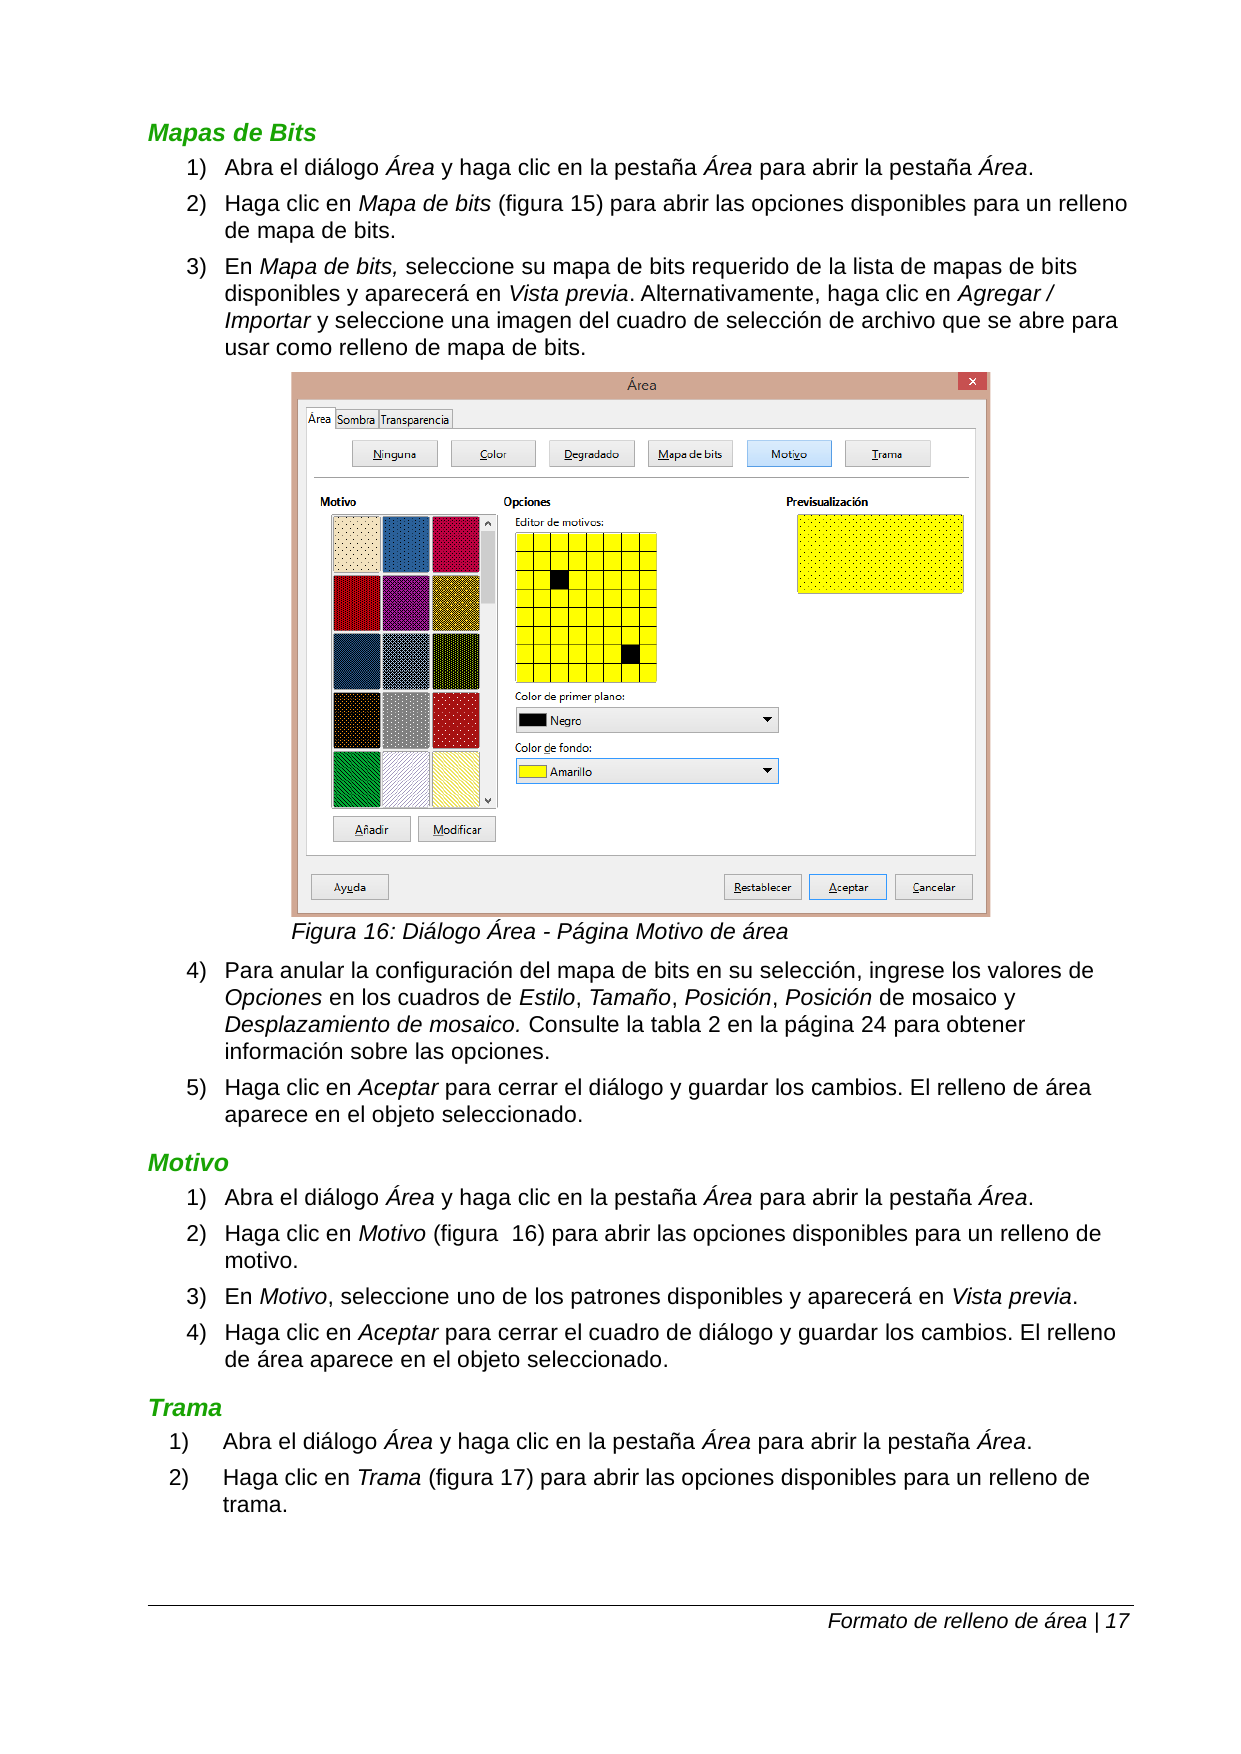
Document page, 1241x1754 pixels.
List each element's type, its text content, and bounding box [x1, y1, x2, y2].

subtitle Mapas de Bits [148, 118, 1134, 147]
list Abra el diálogo Área y haga clic en la pestaña Área para abrir la pestaña Área. [207, 1183, 1134, 1210]
list Haga clic en Mapa de bits (figura 15) para abrir las opciones disponibles para un relleno de mapa de bits. [207, 189, 1134, 243]
text Figura 16: Diálogo Área - Página Motivo de área [291, 917, 990, 944]
list En Mapa de bits, seleccione su mapa de bits requerido de la lista de mapas de bits disponibles y aparecerá en Vista previa. Alternativamente, haga clic en Agregar / Importar y seleccione una imagen del cuadro de selección de archivo que se abre para usar como relleno de mapa de bits. [207, 252, 1134, 360]
list Abra el diálogo Área y haga clic en la pestaña Área para abrir la pestaña Área. [189, 1428, 1134, 1455]
list Haga clic en Aceptar para cerrar el cuadro de diálogo y guardar los cambios. El relleno de área aparece en el objeto seleccionado. [207, 1318, 1134, 1372]
list Para anular la configuración del mapa de bits en su selección, ingrese los valores de Opciones en los cuadros de Estilo, Tamaño, Posición, Posición de mosaico y Desplazamiento de mosaico. Consulte la tabla 2 en la página 23 para obtener información sobre las opciones. [207, 956, 1134, 1064]
list En Motivo, seleccione uno de los patrones disponibles y aparecerá en Vista previa. [207, 1282, 1134, 1309]
list Haga clic en Trama (figura 17) para abrir las opciones disponibles para un relleno de trama. [189, 1464, 1134, 1518]
subtitle Motivo [148, 1148, 1134, 1177]
picture [291, 372, 991, 917]
subtitle Trama [148, 1393, 1134, 1422]
list Haga clic en Motivo (figura 16) para abrir las opciones disponibles para un relleno de motivo. [207, 1219, 1134, 1273]
list Haga clic en Aceptar para cerrar el diálogo y guardar los cambios. El relleno de área aparece en el objeto seleccionado. [207, 1073, 1134, 1127]
list Abra el diálogo Área y haga clic en la pestaña Área para abrir la pestaña Área. [207, 153, 1134, 180]
